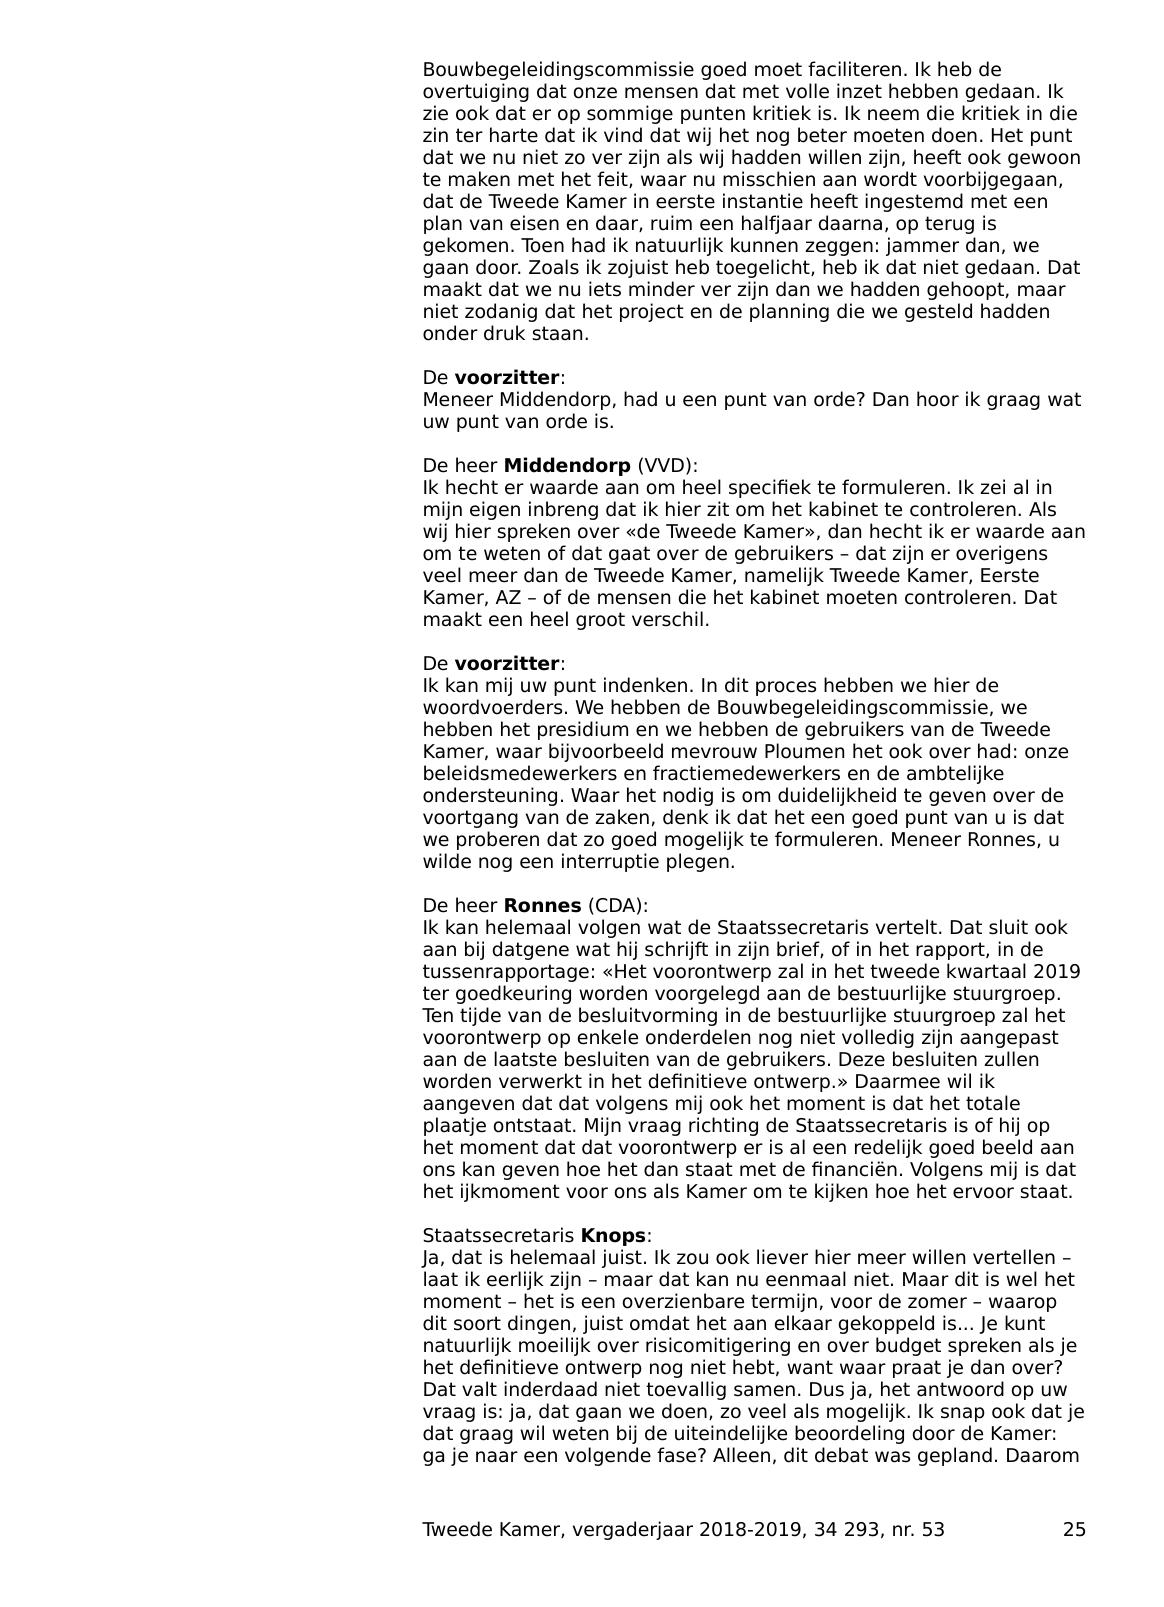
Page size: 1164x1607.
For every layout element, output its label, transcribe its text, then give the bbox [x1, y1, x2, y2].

text Staatssecretaris Knops: [422, 1225, 1087, 1247]
text De heer Ronnes (CDA): [422, 895, 1087, 917]
text Ja, dat is helemaal juist. Ik zou ook liever hier meer willen vertellen – laat ik eerlijk zijn – maar dat kan nu eenmaal niet. Maar dit is wel het moment – het is een overzienbare termijn, voor de zomer – waarop dit soort dingen, juist omdat het aan elkaar gekoppeld is... Je kunt natuurlijk moeilijk over risicomitigering en over budget spreken als je het definitieve ontwerp nog niet hebt, want waar praat je dan over? Dat valt inderdaad niet toevallig samen. Dus ja, het antwoord op uw vraag is: ja, dat gaan we doen, zo veel als mogelijk. Ik snap ook dat je dat graag wil weten bij de uiteindelijke beoordeling door de Kamer: ga je naar een volgende fase? Alleen, dit debat was gepland. Daarom [422, 1247, 1087, 1467]
text Ik hecht er waarde aan om heel specifiek te formuleren. Ik zei al in mijn eigen inbreng dat ik hier zit om het kabinet te controleren. Als wij hier spreken over «de Tweede Kamer», dan hecht ik er waarde aan om te weten of dat gaat over de gebruikers – dat zijn er overigens veel meer dan de Tweede Kamer, namelijk Tweede Kamer, Eerste Kamer, AZ – of de mensen die het kabinet moeten controleren. Dat maakt een heel groot verschil. [422, 477, 1087, 631]
text Ik kan helemaal volgen wat de Staatssecretaris vertelt. Dat sluit ook aan bij datgene wat hij schrijft in zijn brief, of in het rapport, in de tussenrapportage: «Het voorontwerp zal in het tweede kwartaal 2019 ter goedkeuring worden voorgelegd aan de bestuurlijke stuurgroep. Ten tijde van de besluitvorming in de bestuurlijke stuurgroep zal het voorontwerp op enkele onderdelen nog niet volledig zijn aangepast aan de laatste besluiten van de gebruikers. Deze besluiten zullen worden verwerkt in het definitieve ontwerp.» Daarmee wil ik aangeven dat dat volgens mij ook het moment is dat het totale plaatje ontstaat. Mijn vraag richting de Staatssecretaris is of hij op het moment dat dat voorontwerp er is al een redelijk goed beeld aan ons kan geven hoe het dan staat met de financiën. Volgens mij is dat het ijkmoment voor ons als Kamer om te kijken hoe het ervoor staat. [422, 917, 1087, 1203]
text De heer Middendorp (VVD): [422, 455, 1087, 477]
text Bouwbegeleidingscommissie goed moet faciliteren. Ik heb de overtuiging dat onze mensen dat met volle inzet hebben gedaan. Ik zie ook dat er op sommige punten kritiek is. Ik neem die kritiek in die zin ter harte dat ik vind dat wij het nog beter moeten doen. Het punt dat we nu niet zo ver zijn als wij hadden willen zijn, heeft ook gewoon te maken met het feit, waar nu misschien aan wordt voorbijgegaan, dat de Tweede Kamer in eerste instantie heeft ingestemd met een plan van eisen en daar, ruim een halfjaar daarna, op terug is gekomen. Toen had ik natuurlijk kunnen zeggen: jammer dan, we gaan door. Zoals ik zojuist heb toegelicht, heb ik dat niet gedaan. Dat maakt dat we nu iets minder ver zijn dan we hadden gehoopt, maar niet zodanig dat het project en de planning die we gesteld hadden onder druk staan. [422, 59, 1087, 345]
text De voorzitter: [422, 367, 1087, 389]
text Meneer Middendorp, had u een punt van orde? Dan hoor ik graag wat uw punt van orde is. [422, 389, 1087, 433]
text Ik kan mij uw punt indenken. In dit proces hebben we hier de woordvoerders. We hebben de Bouwbegeleidingscommissie, we hebben het presidium en we hebben de gebruikers van de Tweede Kamer, waar bijvoorbeeld mevrouw Ploumen het ook over had: onze beleidsmedewerkers en fractiemedewerkers en de ambtelijke ondersteuning. Waar het nodig is om duidelijkheid te geven over de voortgang van de zaken, denk ik dat het een goed punt van u is dat we proberen dat zo goed mogelijk te formuleren. Meneer Ronnes, u wilde nog een interruptie plegen. [422, 675, 1087, 873]
text De voorzitter: [422, 653, 1087, 675]
